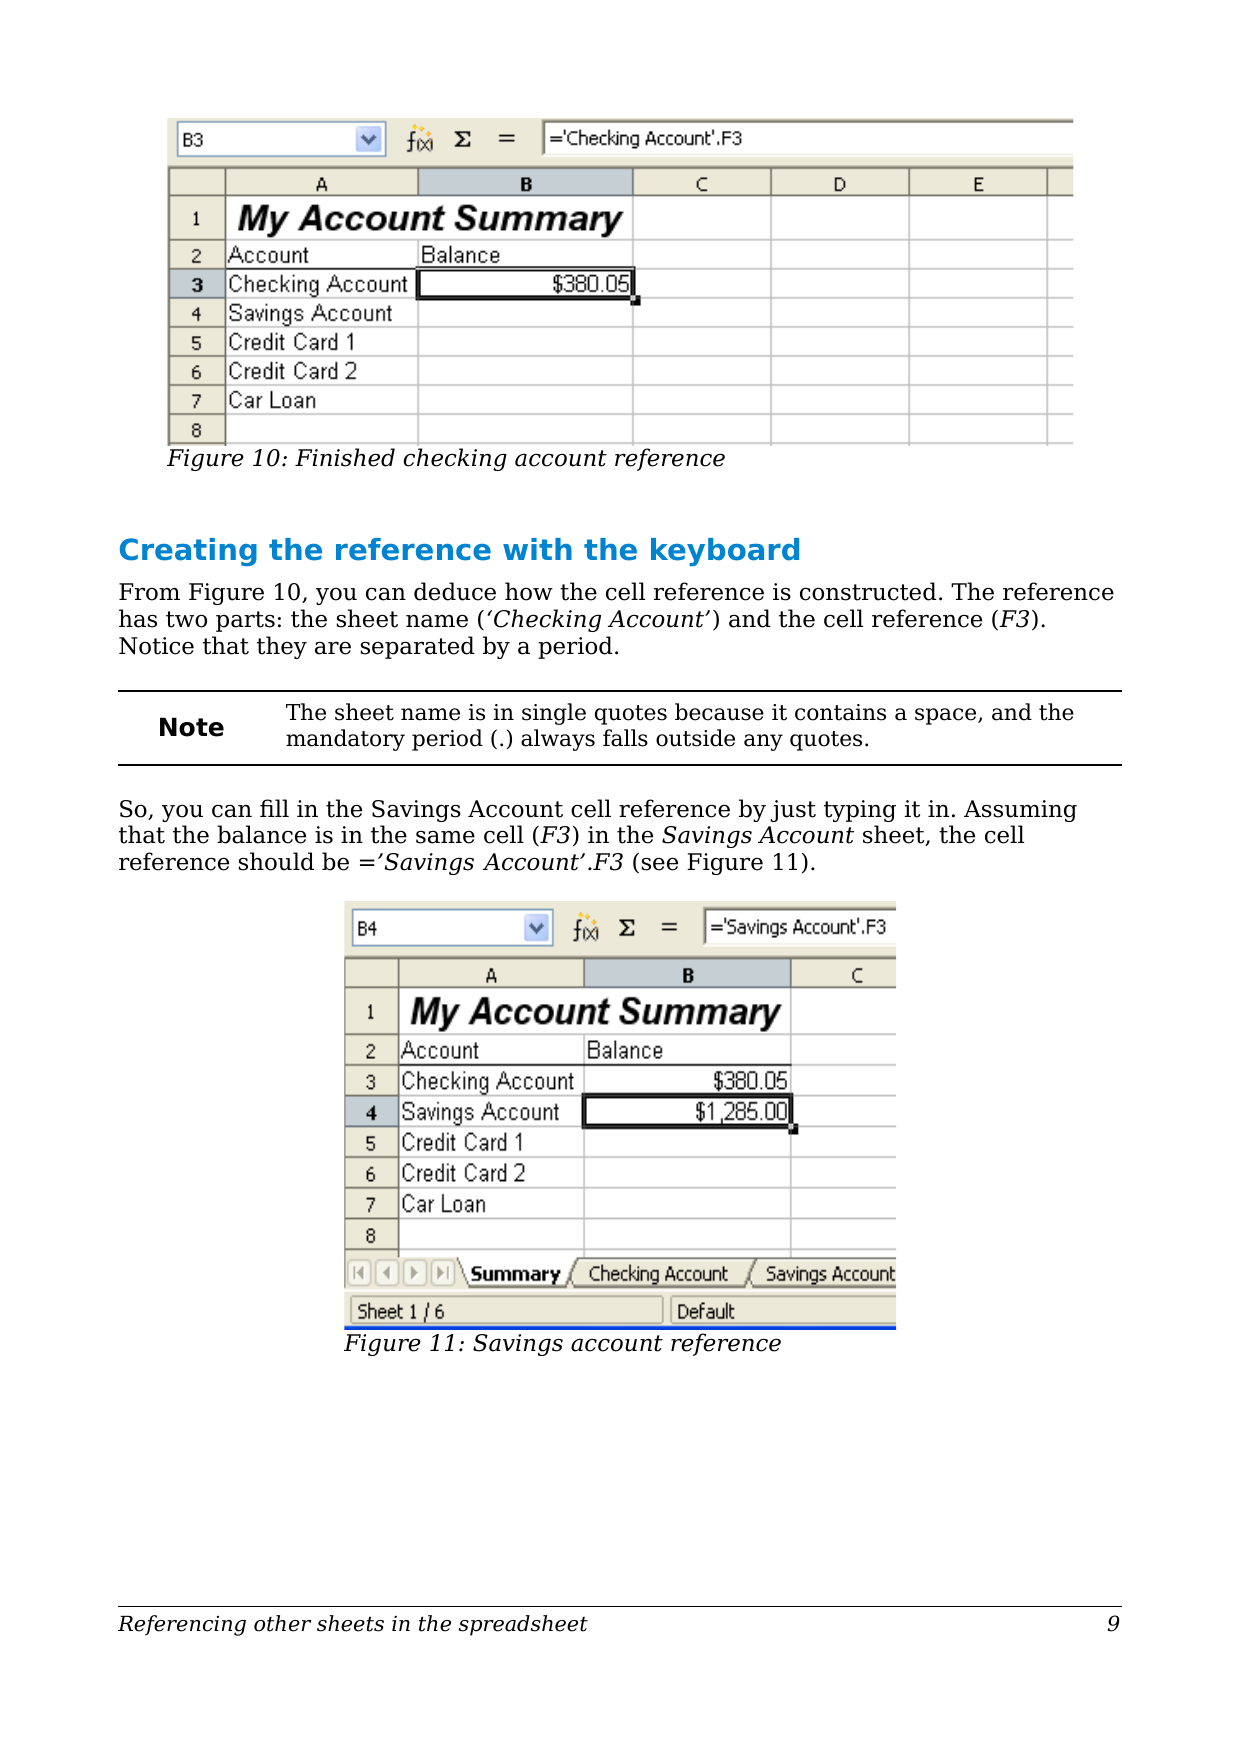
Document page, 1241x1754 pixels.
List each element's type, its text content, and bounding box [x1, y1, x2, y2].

subtitle Creating the reference with the keyboard [118, 533, 1122, 567]
picture [344, 901, 897, 1330]
text Figure 11: Savings account reference [344, 1330, 896, 1356]
picture [167, 118, 1074, 446]
table_header The sheet name is in single quotes because it contains a space, and the mandatory period (.) always falls outside any quotes. [264, 692, 1122, 764]
table_header Note [118, 692, 264, 764]
text Figure 10: Finished checking account reference [167, 446, 1073, 472]
text So, you can fill in the Savings Account cell reference by just typing it in. Assuming that the balance is in the same cell (F3) in the Savings Account sheet, the cell reference should be =’Savings Account’.F3 (see Figure 11). [118, 796, 1122, 876]
text From Figure 10, you can deduce how the cell reference is constructed. The reference has two parts: the sheet name (‘Checking Account’) and the cell reference (F3). Notice that they are separated by a period. [118, 579, 1122, 659]
